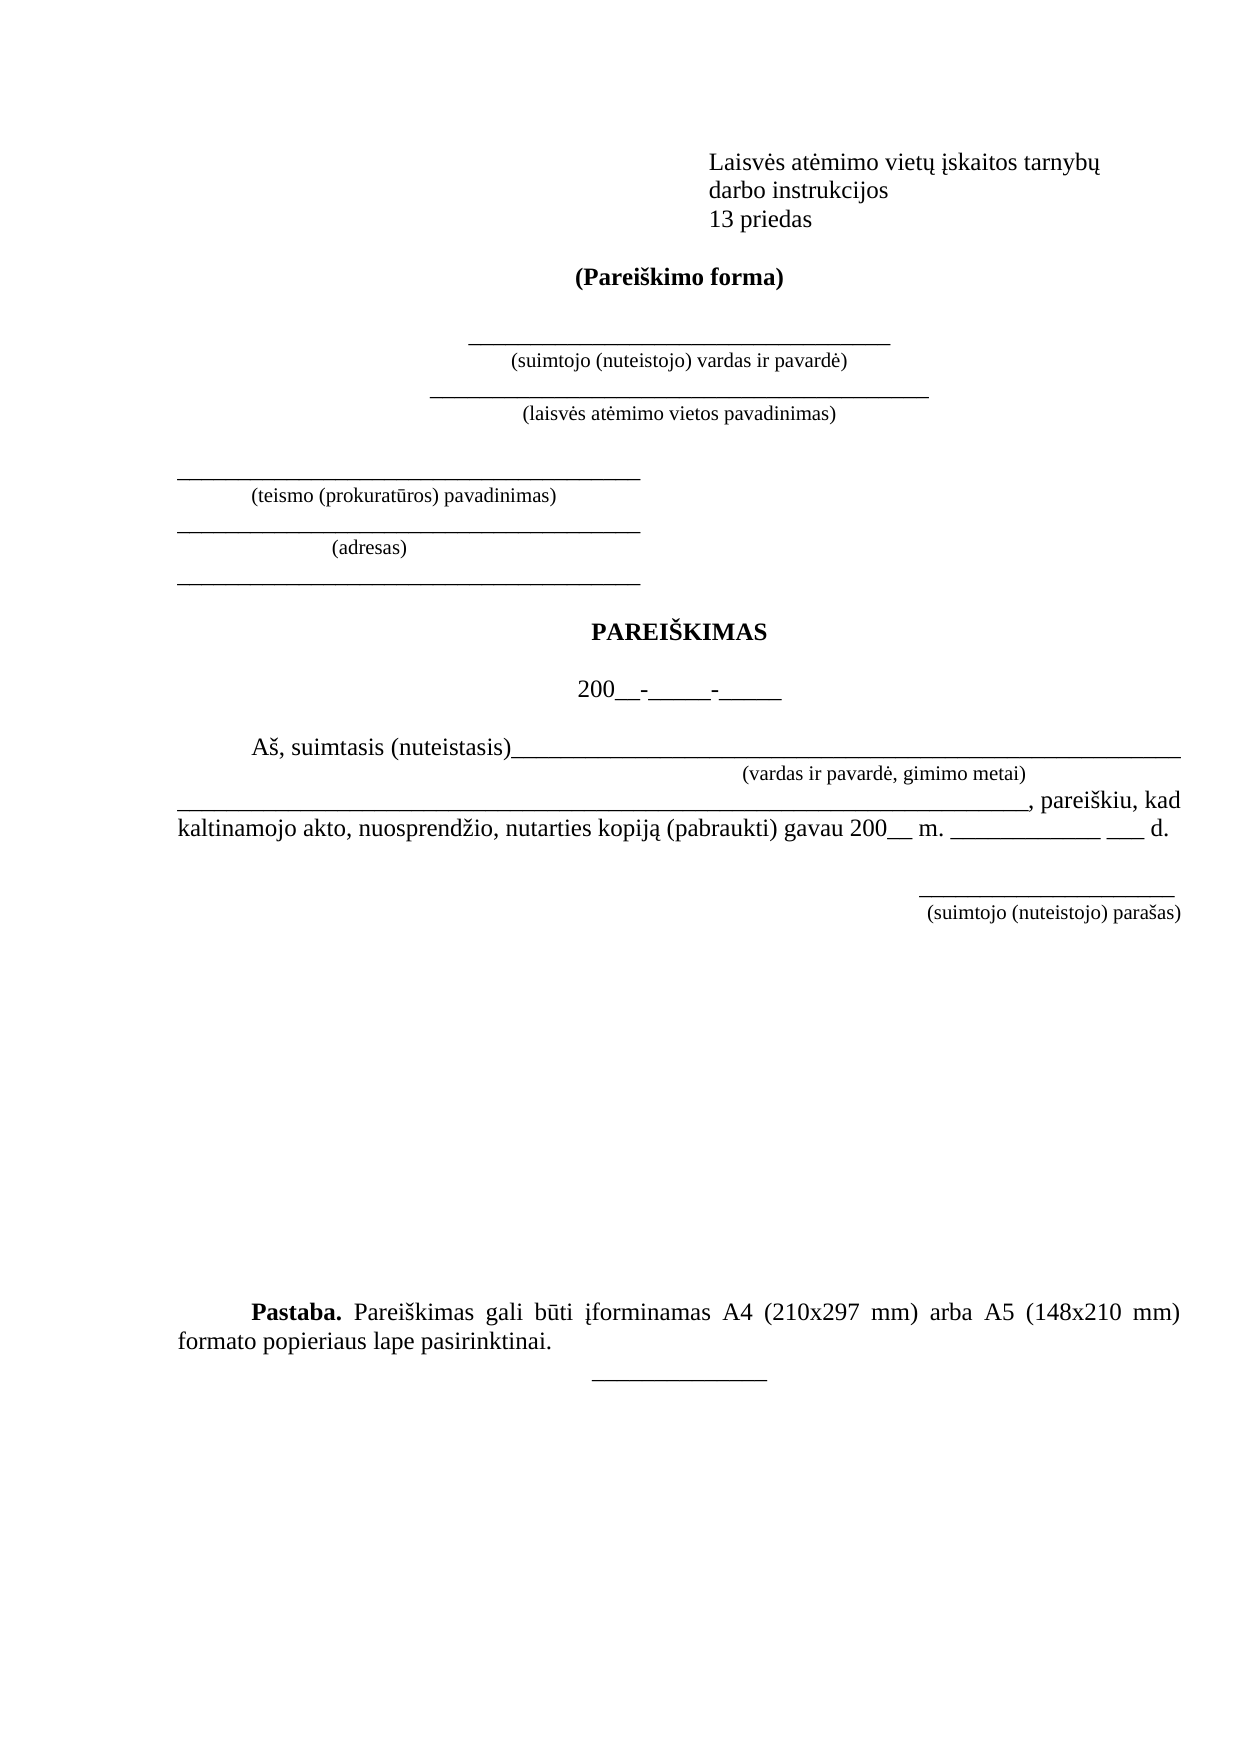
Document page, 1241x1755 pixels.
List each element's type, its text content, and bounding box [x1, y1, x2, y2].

text PAREIŠKIMAS [177, 617, 1181, 646]
text (teismo (prokuratūros) pavadinimas) [177, 482, 1181, 507]
text (vardas ir pavardė, gimimo metai) [177, 761, 1181, 785]
text 13 priedas [177, 204, 1181, 233]
text (suimtojo (nuteistojo) parašas) [665, 900, 1181, 924]
text Laisvės atėmimo vietų įskaitos tarnybų [177, 147, 1181, 176]
text , pareiškiu, kad [177, 785, 1181, 813]
text (adresas) [332, 535, 1181, 559]
text kaltinamojo akto, nuosprendžio, nutarties kopiją (pabraukti) gavau 200__ m. ____________ ___ d. [177, 813, 1181, 842]
text ______________ [177, 1355, 1181, 1384]
text darbo instrukcijos [177, 176, 1181, 204]
text 200__-_____-_____ [177, 674, 1181, 703]
text (suimtojo (nuteistojo) vardas ir pavardė) [177, 348, 1181, 372]
text (Pareiškimo forma) [177, 262, 1181, 291]
text Aš, suimtasis (nuteistasis) [177, 732, 1181, 761]
text Pastaba. Pareiškimas gali būti įforminamas A4 (210x297 mm) arba A5 (148x210 mm) formato popieriaus lape pasirinktinai. [177, 1297, 1181, 1355]
text (laisvės atėmimo vietos pavadinimas) [177, 401, 1181, 425]
